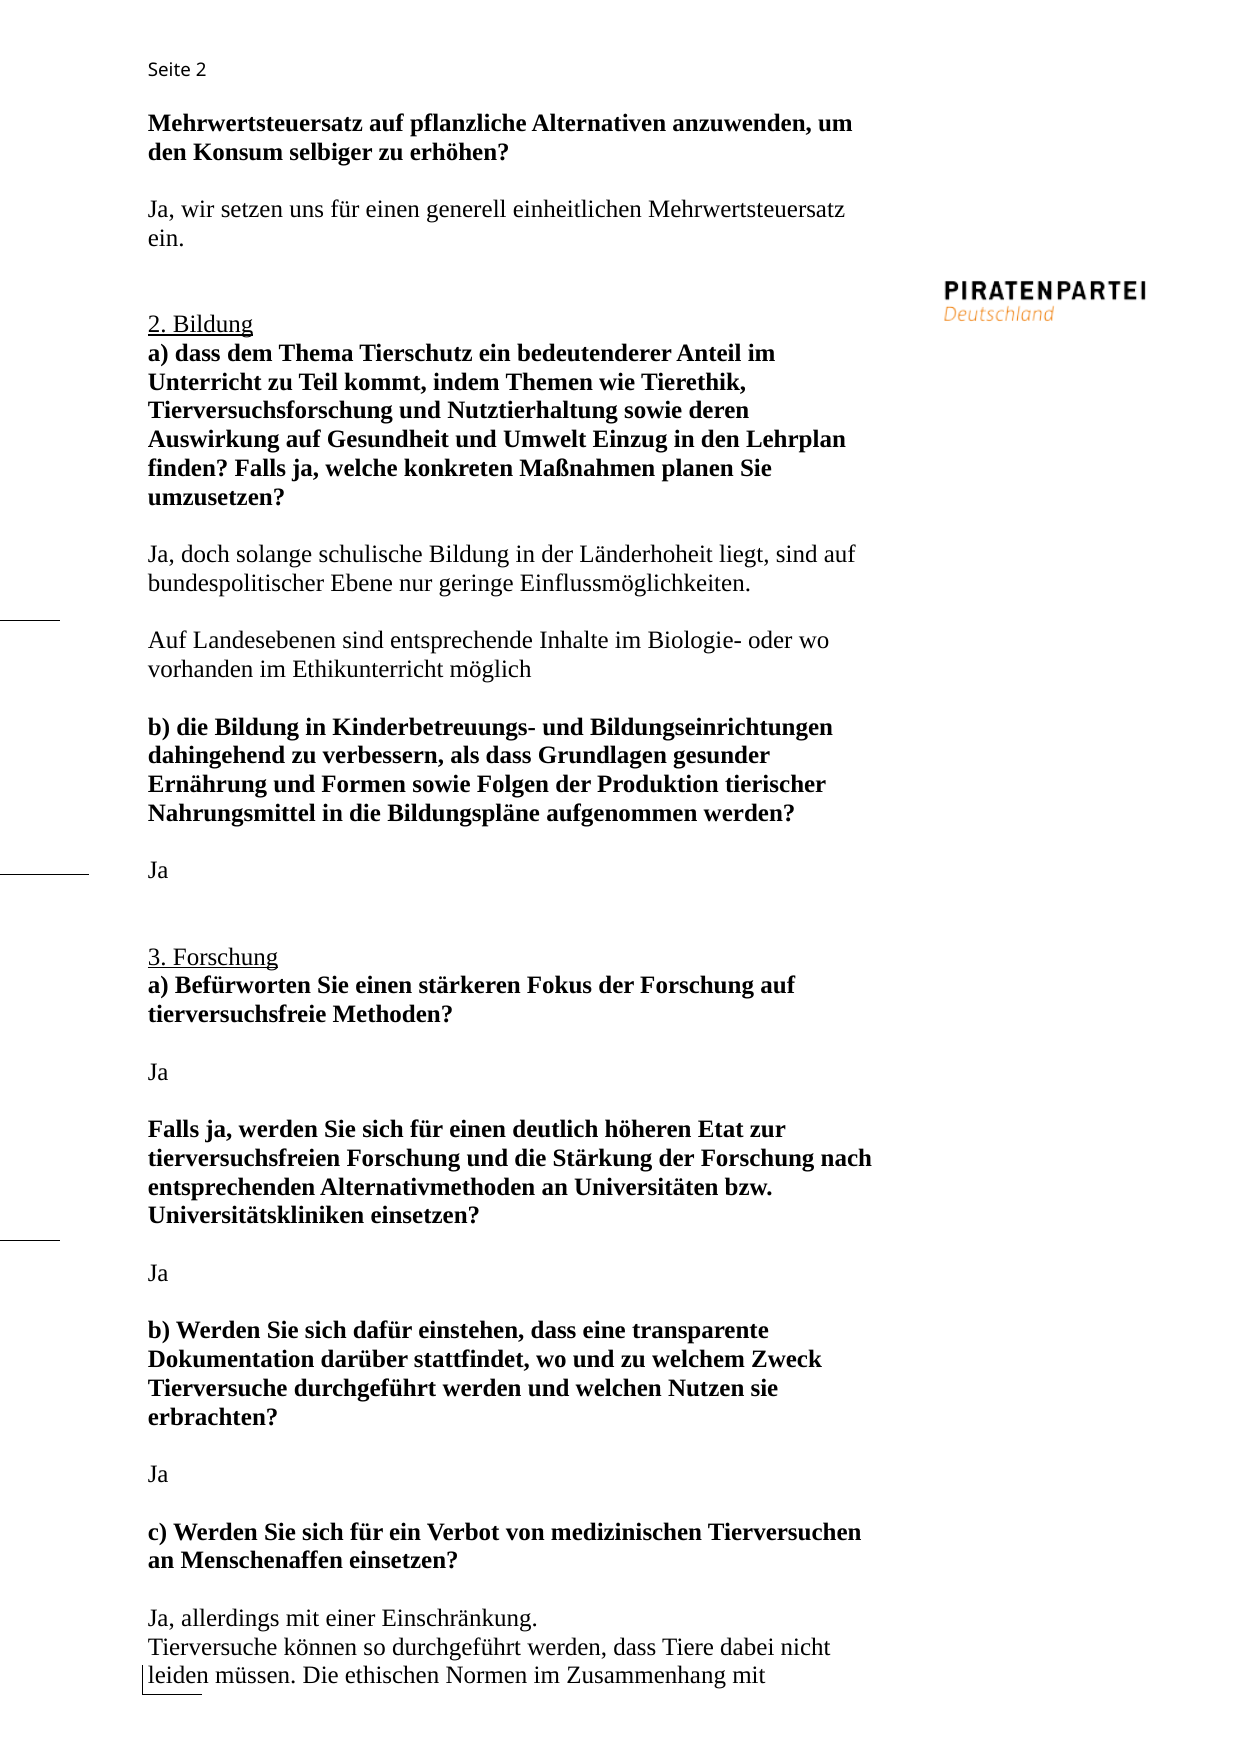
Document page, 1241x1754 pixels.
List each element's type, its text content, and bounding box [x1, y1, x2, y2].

text c) Werden Sie sich für ein Verbot von medizinischen Tierversuchen an Menschenaffen einsetzen? [148, 1517, 886, 1574]
text Auf Landesebenen sind entsprechende Inhalte im Biologie- oder wo vorhanden im Ethikunterricht möglich [148, 626, 886, 683]
text Ja [148, 1057, 886, 1086]
text a) dass dem Thema Tierschutz ein bedeutenderer Anteil im Unterricht zu Teil kommt, indem Themen wie Tierethik, Tierversuchsforschung und Nutztierhaltung sowie deren Auswirkung auf Gesundheit und Umwelt Einzug in den Lehrplan finden? Falls ja, welche konkreten Maßnahmen planen Sie umzusetzen? [148, 338, 886, 511]
text Ja [148, 1258, 886, 1287]
text Ja, wir setzen uns für einen generell einheitlichen Mehrwertsteuersatz ein. [148, 194, 886, 252]
text Ja [148, 856, 886, 884]
text 3. Forschung [148, 942, 886, 971]
text 2. Bildung [148, 309, 821, 338]
text Falls ja, werden Sie sich für einen deutlich höheren Etat zur tierversuchsfreien Forschung und die Stärkung der Forschung nach entsprechenden Alternativmethoden an Universitäten bzw. Universitätskliniken einsetzen? [148, 1114, 886, 1229]
text Tierversuche können so durchgeführt werden, dass Tiere dabei nicht leiden müssen. Die ethischen Normen im Zusammenhang mit [148, 1632, 886, 1689]
text Ja, doch solange schulische Bildung in der Länderhoheit liegt, sind auf bundespolitischer Ebene nur geringe Einflussmöglichkeiten. [148, 539, 886, 597]
text Ja, allerdings mit einer Einschränkung. [148, 1603, 886, 1632]
text a) Befürworten Sie einen stärkeren Fokus der Forschung auf tierversuchsfreie Methoden? [148, 971, 886, 1028]
text Mehrwertsteuersatz auf pflanzliche Alternativen anzuwenden, um den Konsum selbiger zu erhöhen? [148, 108, 886, 166]
text Ja [148, 1459, 886, 1488]
picture [821, 240, 1241, 361]
text b) die Bildung in Kinderbetreuungs- und Bildungseinrichtungen dahingehend zu verbessern, als dass Grundlagen gesunder Ernährung und Formen sowie Folgen der Produktion tierischer Nahrungsmittel in die Bildungspläne aufgenommen werden? [148, 712, 886, 827]
text b) Werden Sie sich dafür einstehen, dass eine transparente Dokumentation darüber stattfindet, wo und zu welchem Zweck Tierversuche durchgeführt werden und welchen Nutzen sie erbrachten? [148, 1316, 886, 1431]
